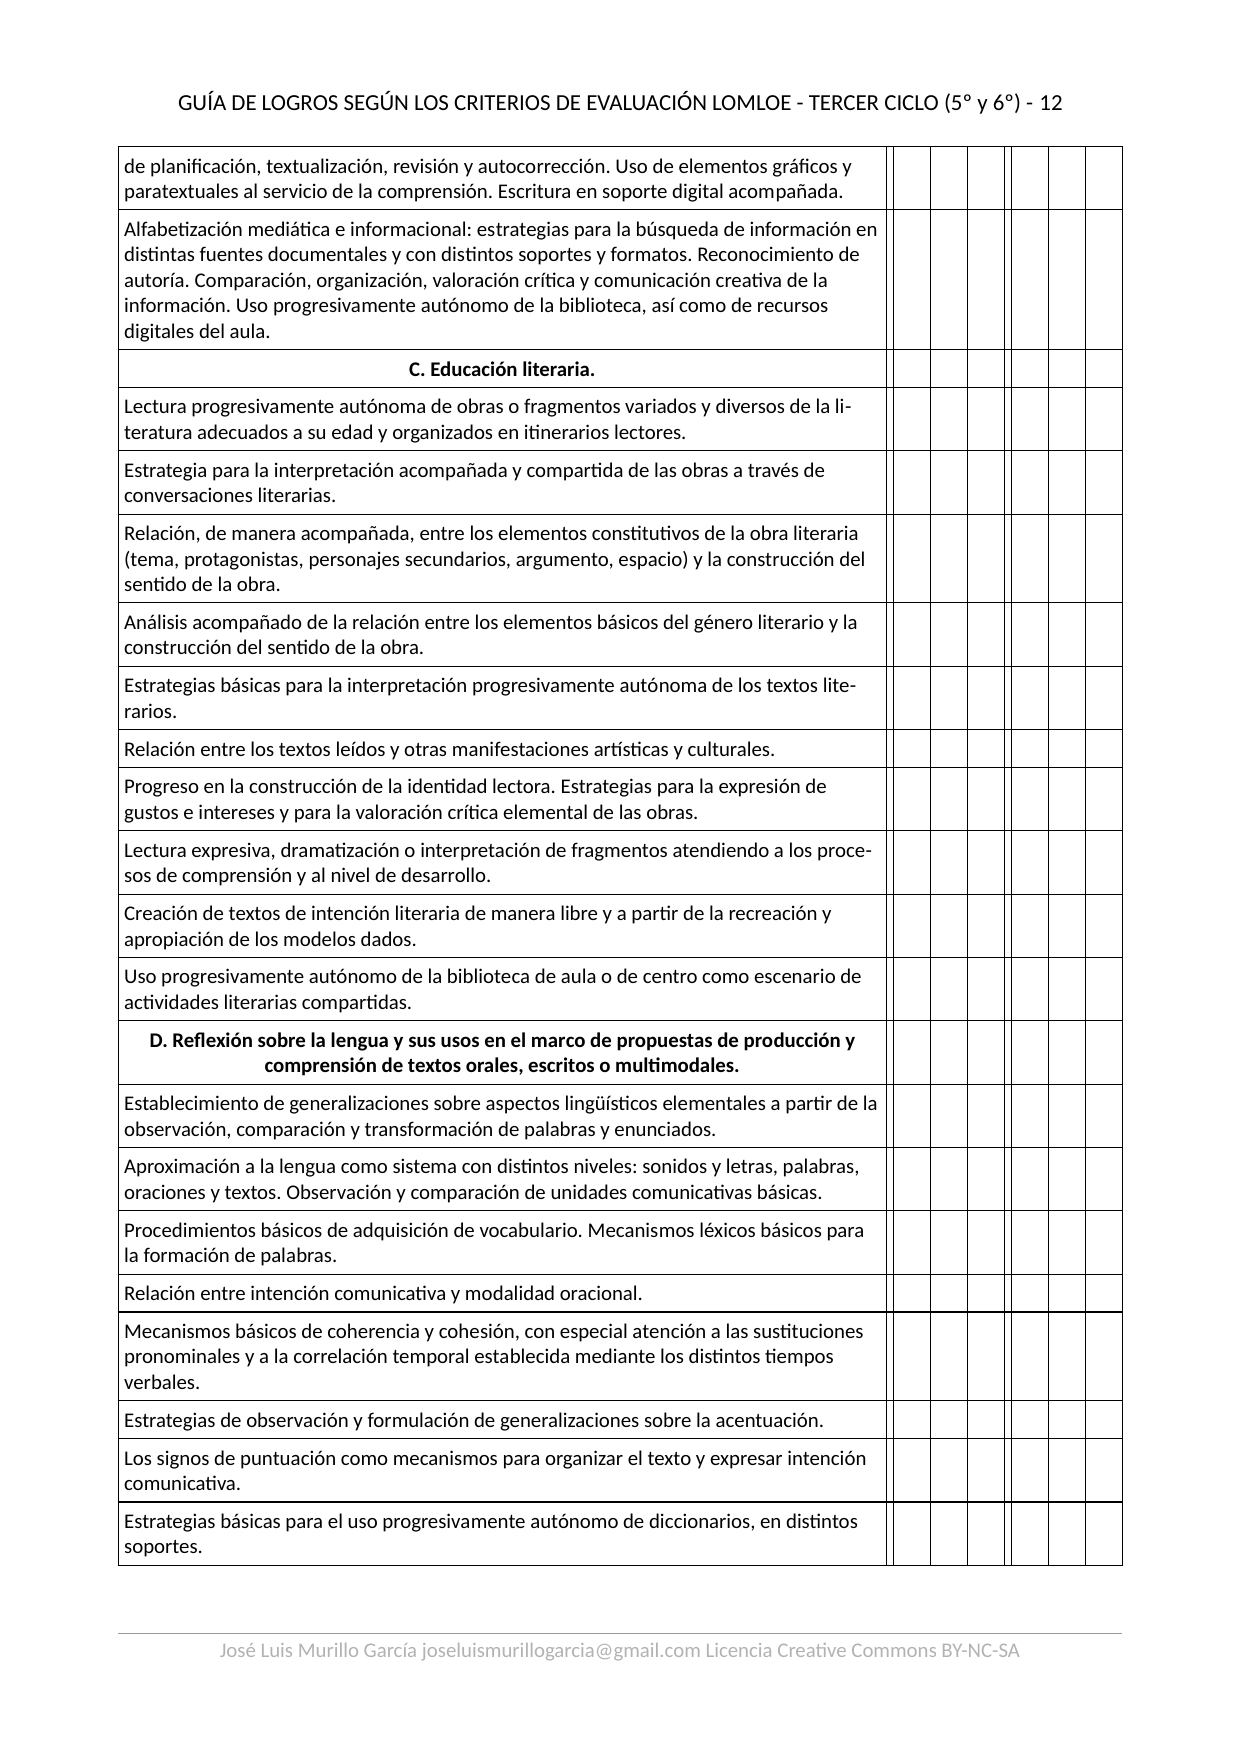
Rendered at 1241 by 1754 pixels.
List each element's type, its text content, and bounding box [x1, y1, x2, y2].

table_cell [968, 1148, 1004, 1210]
table_cell [887, 1439, 893, 1501]
table_cell [1049, 958, 1085, 1020]
table_cell Alfabetización mediáti­ca e informacional: es­trategias para la búsque­da de informa­ción en distintas fuentes documentales y con dis­tintos soportes y forma­tos. Reconocimiento de autoría. Comparación, organización, valoración crítica y comunicación creativa de la informa­ción. Uso progresiva­mente autónomo de la biblioteca, así como de recursos digitales del aula. [119, 210, 886, 349]
table_cell [887, 1503, 893, 1565]
table_cell [1086, 958, 1122, 1020]
table_cell [1012, 895, 1048, 957]
table_cell [1005, 730, 1011, 767]
table_cell [887, 350, 893, 387]
table_cell [894, 1439, 930, 1501]
table_cell [931, 1148, 967, 1210]
table_cell [1049, 1085, 1085, 1147]
table_cell [1005, 451, 1011, 513]
table_cell Relación, de manera acompañada, entre los elementos constitutivos de la obra literaria (tema, protagonistas, personajes secundarios, argumento, espacio) y la construcción del sentido de la obra. [119, 515, 886, 602]
table_cell [1086, 1275, 1122, 1311]
table_cell [1012, 667, 1048, 729]
table_cell [887, 147, 893, 209]
table_cell [968, 1275, 1004, 1311]
table_cell [1005, 768, 1011, 830]
table_cell [931, 895, 967, 957]
table_cell [931, 1439, 967, 1501]
table_cell [887, 1211, 893, 1273]
table_cell [1086, 1021, 1122, 1083]
table_cell Estrategias básicas para el uso progresiva­mente autónomo de dic­cionarios, en distintos soportes. [119, 1503, 886, 1565]
table_cell [1049, 603, 1085, 666]
table_cell [1086, 603, 1122, 666]
table_cell [931, 1021, 967, 1083]
table_cell [1049, 1313, 1085, 1400]
table_cell [1086, 831, 1122, 893]
table_cell [1012, 1211, 1048, 1273]
table_cell Los signos de puntua­ción como mecanismos para organizar el texto y expresar intención co­municativa. [119, 1439, 886, 1501]
table_cell [1049, 451, 1085, 513]
table_cell [1049, 831, 1085, 893]
table_cell [1086, 147, 1122, 209]
table_cell [931, 730, 967, 767]
table_cell [1049, 1148, 1085, 1210]
table_cell [894, 147, 930, 209]
table_cell [1005, 1503, 1011, 1565]
table_cell [1012, 1503, 1048, 1565]
table_cell [894, 958, 930, 1020]
table_cell [1012, 451, 1048, 513]
table_cell [887, 1085, 893, 1147]
table_cell [887, 451, 893, 513]
table_cell [931, 1275, 967, 1311]
table_cell [968, 451, 1004, 513]
table_cell [1086, 1085, 1122, 1147]
table_cell [1086, 730, 1122, 767]
table_cell [1049, 350, 1085, 387]
table_cell [1005, 1313, 1011, 1400]
table_cell [1086, 667, 1122, 729]
table_cell [1005, 958, 1011, 1020]
table_cell [1012, 603, 1048, 666]
table_cell [1049, 210, 1085, 349]
table_cell de planificación, textualiza­ción, revisión y autoco­rrección. Uso de ele­mentos gráficos y para­textuales al servicio de la comprensión. Escritura en soporte digital acom­pañada. [119, 147, 886, 209]
table_cell [894, 1503, 930, 1565]
table_cell [894, 515, 930, 602]
table_cell [931, 1503, 967, 1565]
table_cell Progreso en la cons­trucción de la identidad lectora. Estrategias para la expresión de gustos e intereses y para la valo­ración crítica ele­mental de las obras. [119, 768, 886, 830]
table_cell [894, 831, 930, 893]
table_cell Establecimiento de ge­neralizaciones sobre as­pectos lingüísticos ele­mentales a partir de la observación, compara­ción y transformación de palabras y enunciados. [119, 1085, 886, 1147]
table_cell [1005, 1021, 1011, 1083]
table_cell [887, 1313, 893, 1400]
table_cell Uso progresivamente autónomo de la bibliote­ca de aula o de centro como escenario de acti­vidades literarias com­partidas. [119, 958, 886, 1020]
table_cell [887, 730, 893, 767]
table_cell Relación entre los tex­tos leídos y otras mani­festaciones artísticas y culturales. [119, 730, 886, 767]
table_cell [1005, 831, 1011, 893]
table_cell [968, 831, 1004, 893]
table_cell [887, 1275, 893, 1311]
table_cell Estrategias básicas para la interpretación progresivamente autó­noma de los textos lite­rarios. [119, 667, 886, 729]
table_cell [1005, 1148, 1011, 1210]
table_cell [1086, 210, 1122, 349]
table_cell Procedimientos bási­cos de adquisición de vocabulario. Mecanis­mos léxicos básicos para la formación de pala­bras. [119, 1211, 886, 1273]
table_cell [1012, 1148, 1048, 1210]
table_cell [1086, 1313, 1122, 1400]
table_cell [1049, 1021, 1085, 1083]
table_cell D. Reflexión sobre la len­gua y sus usos en el mar­co de propuestas de pro­ducción y comprensión de textos orales, escritos o multimodales. [119, 1021, 886, 1083]
table_cell [968, 768, 1004, 830]
table_cell [887, 895, 893, 957]
table_cell [1049, 1401, 1085, 1438]
table_cell [968, 667, 1004, 729]
table_cell [931, 958, 967, 1020]
table_cell [1086, 768, 1122, 830]
table_cell [1086, 451, 1122, 513]
table_cell [968, 730, 1004, 767]
table_cell [1005, 515, 1011, 602]
table_cell [1086, 1439, 1122, 1501]
table_cell [887, 1021, 893, 1083]
table_cell [1086, 515, 1122, 602]
table_cell [931, 1401, 967, 1438]
table_cell [1049, 895, 1085, 957]
table_cell [968, 1211, 1004, 1273]
table_cell [1005, 667, 1011, 729]
table_cell [894, 350, 930, 387]
table_cell [1049, 1211, 1085, 1273]
table_cell [968, 388, 1004, 450]
table_cell [1049, 388, 1085, 450]
table_cell [968, 603, 1004, 666]
table_cell [894, 603, 930, 666]
table_cell [1012, 210, 1048, 349]
table_cell [1005, 210, 1011, 349]
table_cell [894, 210, 930, 349]
table_cell [1049, 1275, 1085, 1311]
table_cell [887, 667, 893, 729]
table_cell Lectura progresiva­mente autónoma de obras o fragmentos va­riados y diversos de la li­teratura adecuados a su edad y organizados en itinerarios lectores. [119, 388, 886, 450]
table_cell [1049, 730, 1085, 767]
table_cell [894, 895, 930, 957]
table_cell [1012, 350, 1048, 387]
table_cell [931, 350, 967, 387]
table_cell [968, 958, 1004, 1020]
table_cell [887, 1148, 893, 1210]
table_cell [968, 1439, 1004, 1501]
table_cell [1049, 768, 1085, 830]
table_cell [1049, 147, 1085, 209]
table_cell [931, 451, 967, 513]
table_cell [1012, 1085, 1048, 1147]
table_cell Mecanismos básicos de coherencia y cohe­sión, con especial aten­ción a las sustituciones pronominales y a la co­rrelación temporal esta­blecida mediante los distintos tiempos verba­les. [119, 1313, 886, 1400]
table_cell [1012, 958, 1048, 1020]
table_cell [894, 730, 930, 767]
table_cell [1012, 147, 1048, 209]
table_cell [1005, 1085, 1011, 1147]
table_cell [968, 1313, 1004, 1400]
table_cell [968, 1401, 1004, 1438]
table_cell [894, 1021, 930, 1083]
table_cell [894, 451, 930, 513]
table_cell [1012, 1439, 1048, 1501]
table_cell Análisis acompañado de la relación entre los elementos básicos del género literario y la construcción del sentido de la obra. [119, 603, 886, 666]
table_cell [887, 1401, 893, 1438]
table_cell [968, 1085, 1004, 1147]
table_cell [1012, 1401, 1048, 1438]
table_cell [931, 831, 967, 893]
table_cell [1012, 831, 1048, 893]
table_cell [931, 388, 967, 450]
table_cell [887, 831, 893, 893]
table_cell [1049, 667, 1085, 729]
table_cell [968, 1503, 1004, 1565]
table_cell [931, 1313, 967, 1400]
table_cell [1086, 895, 1122, 957]
table_cell [1012, 768, 1048, 830]
table_cell [1012, 388, 1048, 450]
table_cell [931, 515, 967, 602]
table_cell Relación entre inten­ción comunicativa y mo­dalidad oracional. [119, 1275, 886, 1311]
table_cell [968, 350, 1004, 387]
table_cell [1012, 1275, 1048, 1311]
table_cell [968, 1021, 1004, 1083]
table_cell [887, 958, 893, 1020]
table_cell [894, 1313, 930, 1400]
table_cell Estrategia para la inter­pretación acompañada y compartida de las obras a través de conversacio­nes literarias. [119, 451, 886, 513]
table_cell [894, 768, 930, 830]
table_cell [1005, 895, 1011, 957]
table_cell [1049, 1503, 1085, 1565]
table_cell [887, 210, 893, 349]
table_cell [894, 667, 930, 729]
table_cell [894, 1148, 930, 1210]
table_cell C. Educación literaria. [119, 350, 886, 387]
table_cell [931, 667, 967, 729]
table_cell [1086, 1211, 1122, 1273]
table_cell [1086, 388, 1122, 450]
table_cell [931, 603, 967, 666]
table_cell [1012, 515, 1048, 602]
table_cell [931, 147, 967, 209]
table_cell [1086, 350, 1122, 387]
table_cell [1005, 350, 1011, 387]
table_cell [931, 210, 967, 349]
table_cell Lectura expresiva, dra­matización o interpreta­ción de fragmentos atendiendo a los proce­sos de comprensión y al nivel de desarrollo. [119, 831, 886, 893]
table_cell [931, 1211, 967, 1273]
table_cell Aproximación a la len­gua como sistema con distintos niveles: sonidos y letras, palabras, oracio­nes y textos. Observa­ción y comparación de unidades comunicativas básicas. [119, 1148, 886, 1210]
table_cell [1005, 388, 1011, 450]
table_cell [894, 1401, 930, 1438]
table_cell [887, 768, 893, 830]
table_cell [1049, 515, 1085, 602]
table_cell [1005, 1439, 1011, 1501]
table_cell [1086, 1401, 1122, 1438]
table_cell [894, 388, 930, 450]
table_cell [1086, 1503, 1122, 1565]
table_cell [1012, 1313, 1048, 1400]
table_cell Creación de textos de intención literaria de manera libre y a partir de la recreación y apro­piación de los modelos dados. [119, 895, 886, 957]
table_cell [887, 603, 893, 666]
table_cell [968, 147, 1004, 209]
table_cell [968, 210, 1004, 349]
table_cell [887, 515, 893, 602]
table_cell [1005, 1211, 1011, 1273]
table_cell [931, 1085, 967, 1147]
table_cell [894, 1211, 930, 1273]
table_cell [1086, 1148, 1122, 1210]
table_cell [1005, 1401, 1011, 1438]
table_cell [894, 1275, 930, 1311]
table_cell [1012, 1021, 1048, 1083]
table_cell Estrategias de observa­ción y formulación de generalizaciones sobre la acentuación. [119, 1401, 886, 1438]
table_cell [931, 768, 967, 830]
table_cell [1005, 603, 1011, 666]
table_cell [1005, 147, 1011, 209]
table_cell [968, 895, 1004, 957]
table_cell [968, 515, 1004, 602]
table_cell [1049, 1439, 1085, 1501]
table_cell [1005, 1275, 1011, 1311]
table_cell [894, 1085, 930, 1147]
table_cell [1012, 730, 1048, 767]
table_cell [887, 388, 893, 450]
